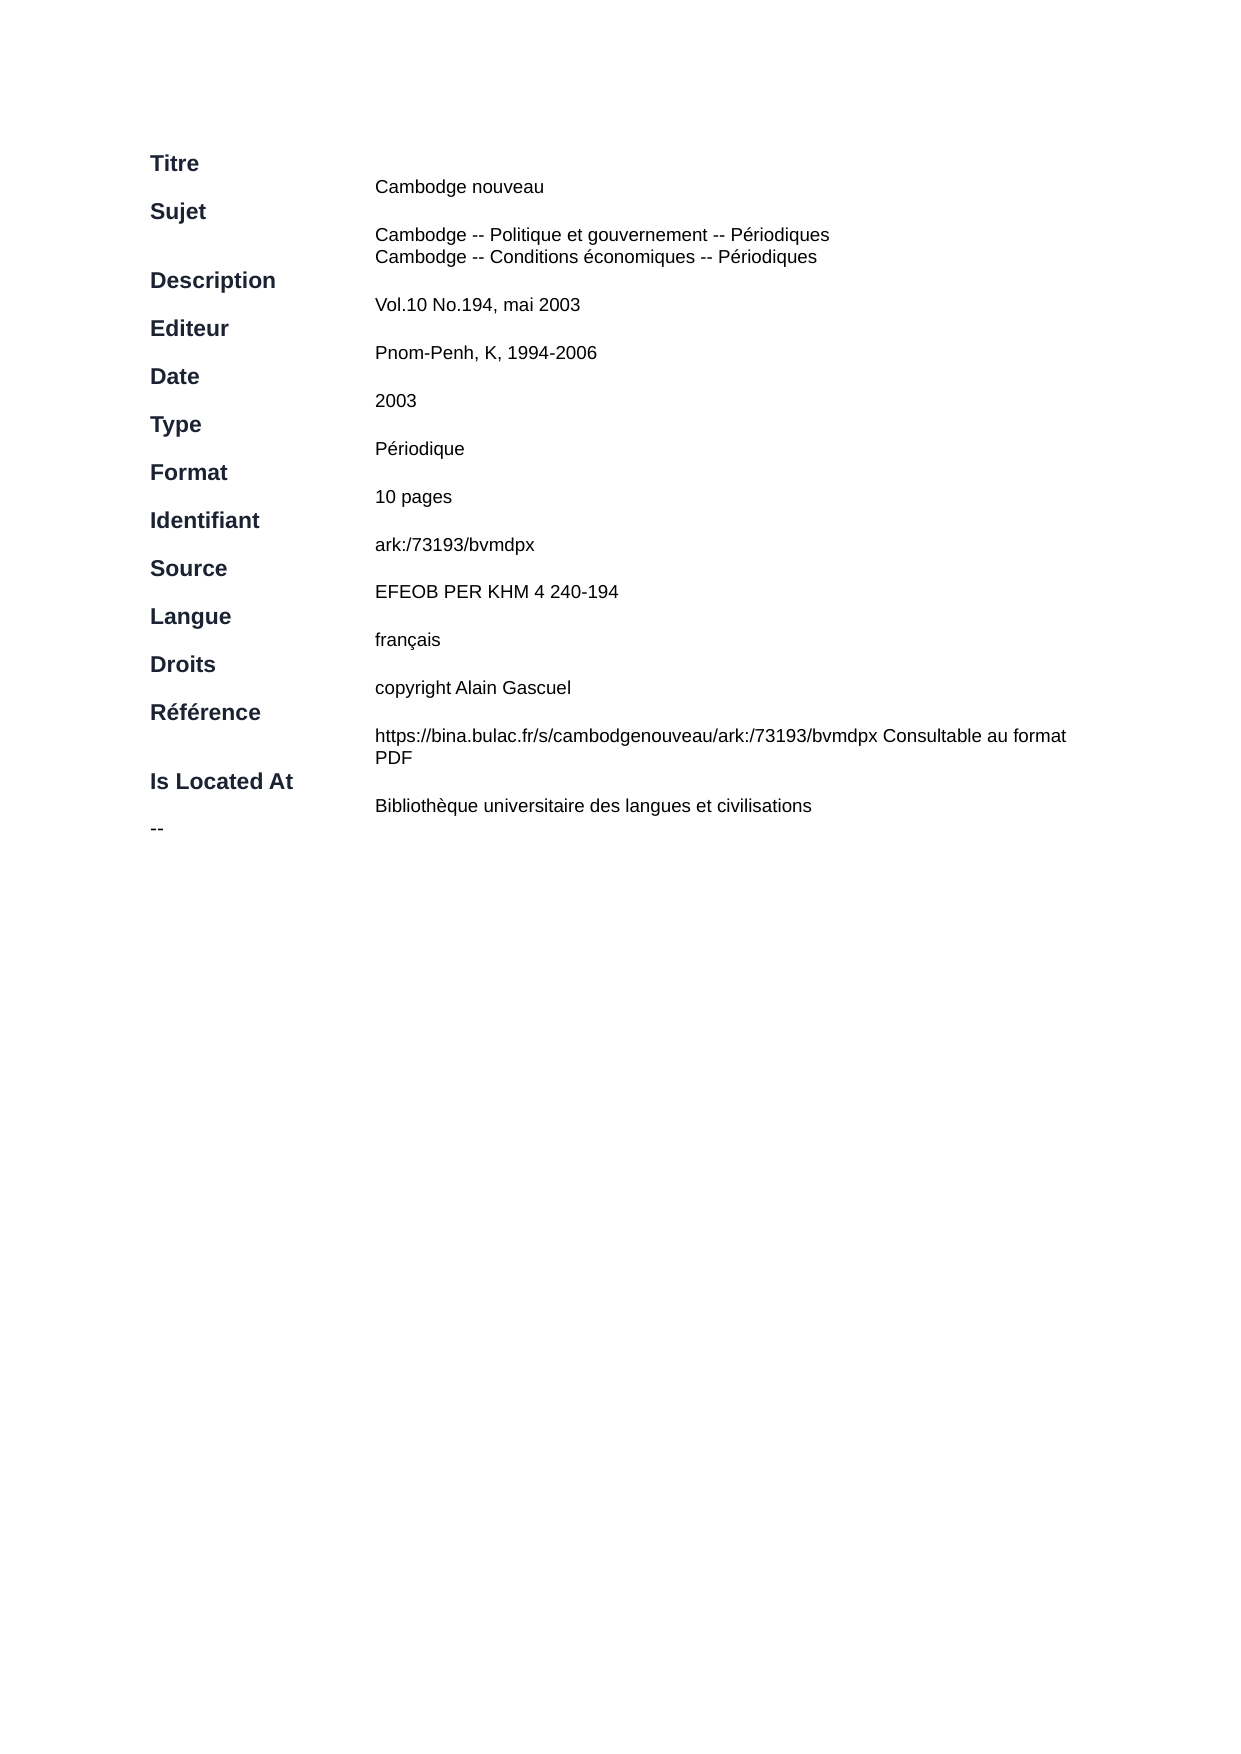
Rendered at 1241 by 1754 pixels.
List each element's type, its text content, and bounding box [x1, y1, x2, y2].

text français [375, 629, 1090, 651]
text Source [150, 555, 1090, 581]
text Description [150, 267, 1090, 294]
text Editeur [150, 315, 1090, 342]
text -- [150, 816, 1090, 840]
text Sujet [150, 198, 1090, 224]
text Périodique [375, 437, 1090, 459]
text 10 pages [375, 485, 1090, 507]
text Cambodge -- Politique et gouvernement -- Périodiques [375, 224, 1090, 246]
text Date [150, 363, 1090, 389]
text Cambodge nouveau [375, 176, 1090, 198]
text Langue [150, 603, 1090, 629]
text Type [150, 411, 1090, 437]
text Cambodge -- Conditions économiques -- Périodiques [375, 246, 1090, 267]
text ark:/73193/bvmdpx [375, 533, 1090, 555]
text Droits [150, 651, 1090, 677]
text Titre [150, 150, 1090, 176]
text EFEOB PER KHM 4 240-194 [375, 581, 1090, 603]
text Is Located At [150, 768, 1090, 794]
text 2003 [375, 389, 1090, 411]
text Bibliothèque universitaire des langues et civilisations [375, 794, 1090, 816]
text Référence [150, 699, 1090, 725]
text Identifiant [150, 507, 1090, 533]
text Pnom-Penh, K, 1994-2006 [375, 342, 1090, 363]
text Vol.10 No.194, mai 2003 [375, 294, 1090, 315]
text Format [150, 459, 1090, 485]
text https://bina.bulac.fr/s/cambodgenouveau/ark:/73193/bvmdpx Consultable au format PDF [375, 725, 1090, 768]
text copyright Alain Gascuel [375, 677, 1090, 699]
